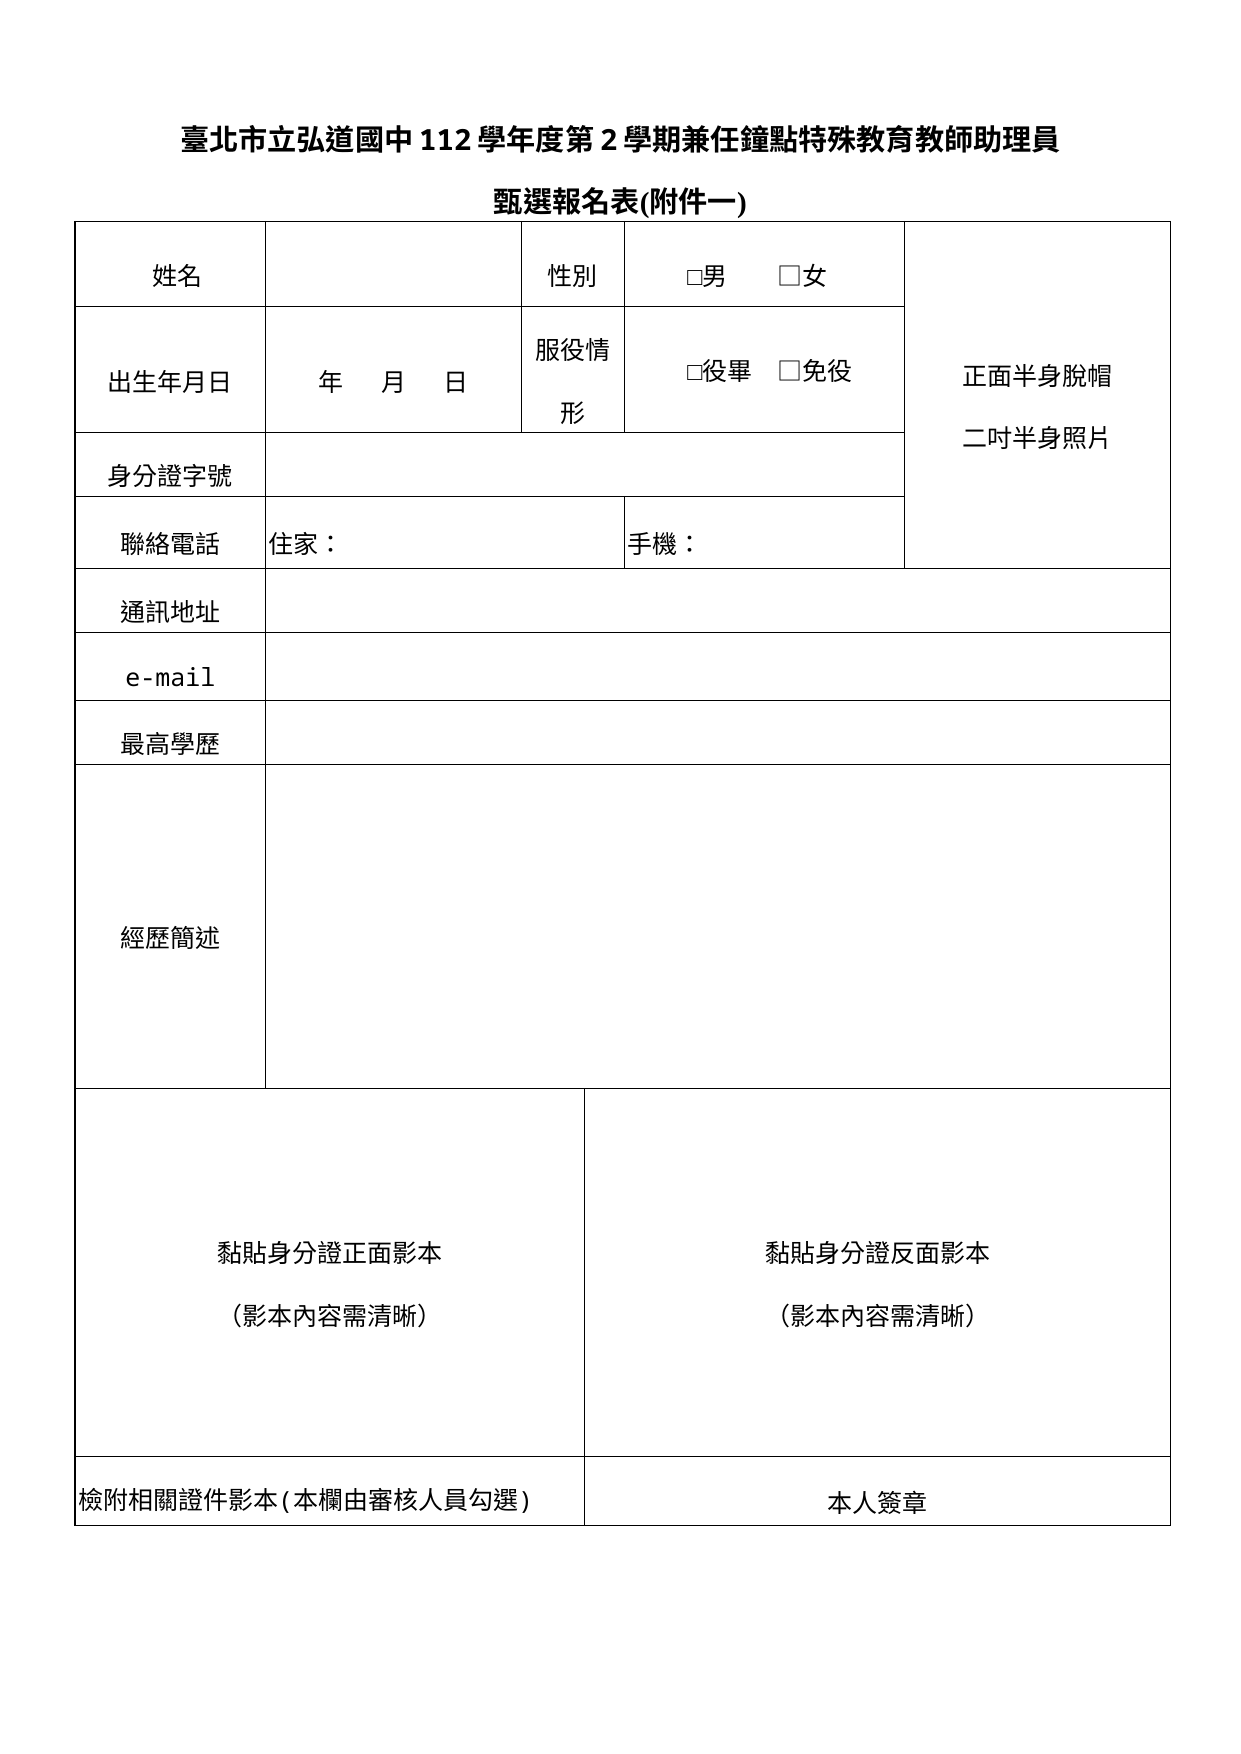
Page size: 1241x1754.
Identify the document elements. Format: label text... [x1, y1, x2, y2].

table_cell 黏貼身分證反面影本 （影本內容需清晰） [585, 1089, 1170, 1456]
table_header 姓名 [76, 222, 265, 306]
table_cell 手機： [625, 497, 904, 568]
table_header [266, 222, 521, 306]
table_cell e-mail [76, 633, 265, 700]
table_cell 身分證字號 [76, 433, 265, 496]
table_cell [266, 569, 1170, 632]
table_cell 服役情形 [522, 307, 624, 432]
text 甄選報名表(附件一) [75, 158, 1165, 221]
table_header □男 □女 [625, 222, 904, 306]
table_header 性別 [522, 222, 624, 306]
table_cell 住家： [266, 497, 624, 568]
table_cell [266, 701, 1170, 764]
table_cell 出生年月日 [76, 307, 265, 432]
text 臺北市立弘道國中112學年度第2學期兼任鐘點特殊教育教師助理員 [75, 96, 1165, 158]
table_cell 本人簽章 [585, 1457, 1170, 1525]
table_cell 黏貼身分證正面影本 （影本內容需清晰） [76, 1089, 584, 1456]
table_cell 年 月 日 [266, 307, 521, 432]
table_cell 檢附相關證件影本(本欄由審核人員勾選) [76, 1457, 584, 1525]
table_cell [266, 765, 1170, 1088]
table_cell 通訊地址 [76, 569, 265, 632]
table_cell 最高學歷 [76, 701, 265, 764]
table_cell □役畢 □免役 [625, 307, 904, 432]
table_cell [266, 633, 1170, 700]
table_cell [266, 433, 904, 496]
table_cell 經歷簡述 [76, 765, 265, 1088]
table_header 正面半身脫帽 二吋半身照片 [905, 222, 1170, 568]
table_cell 聯絡電話 [76, 497, 265, 568]
